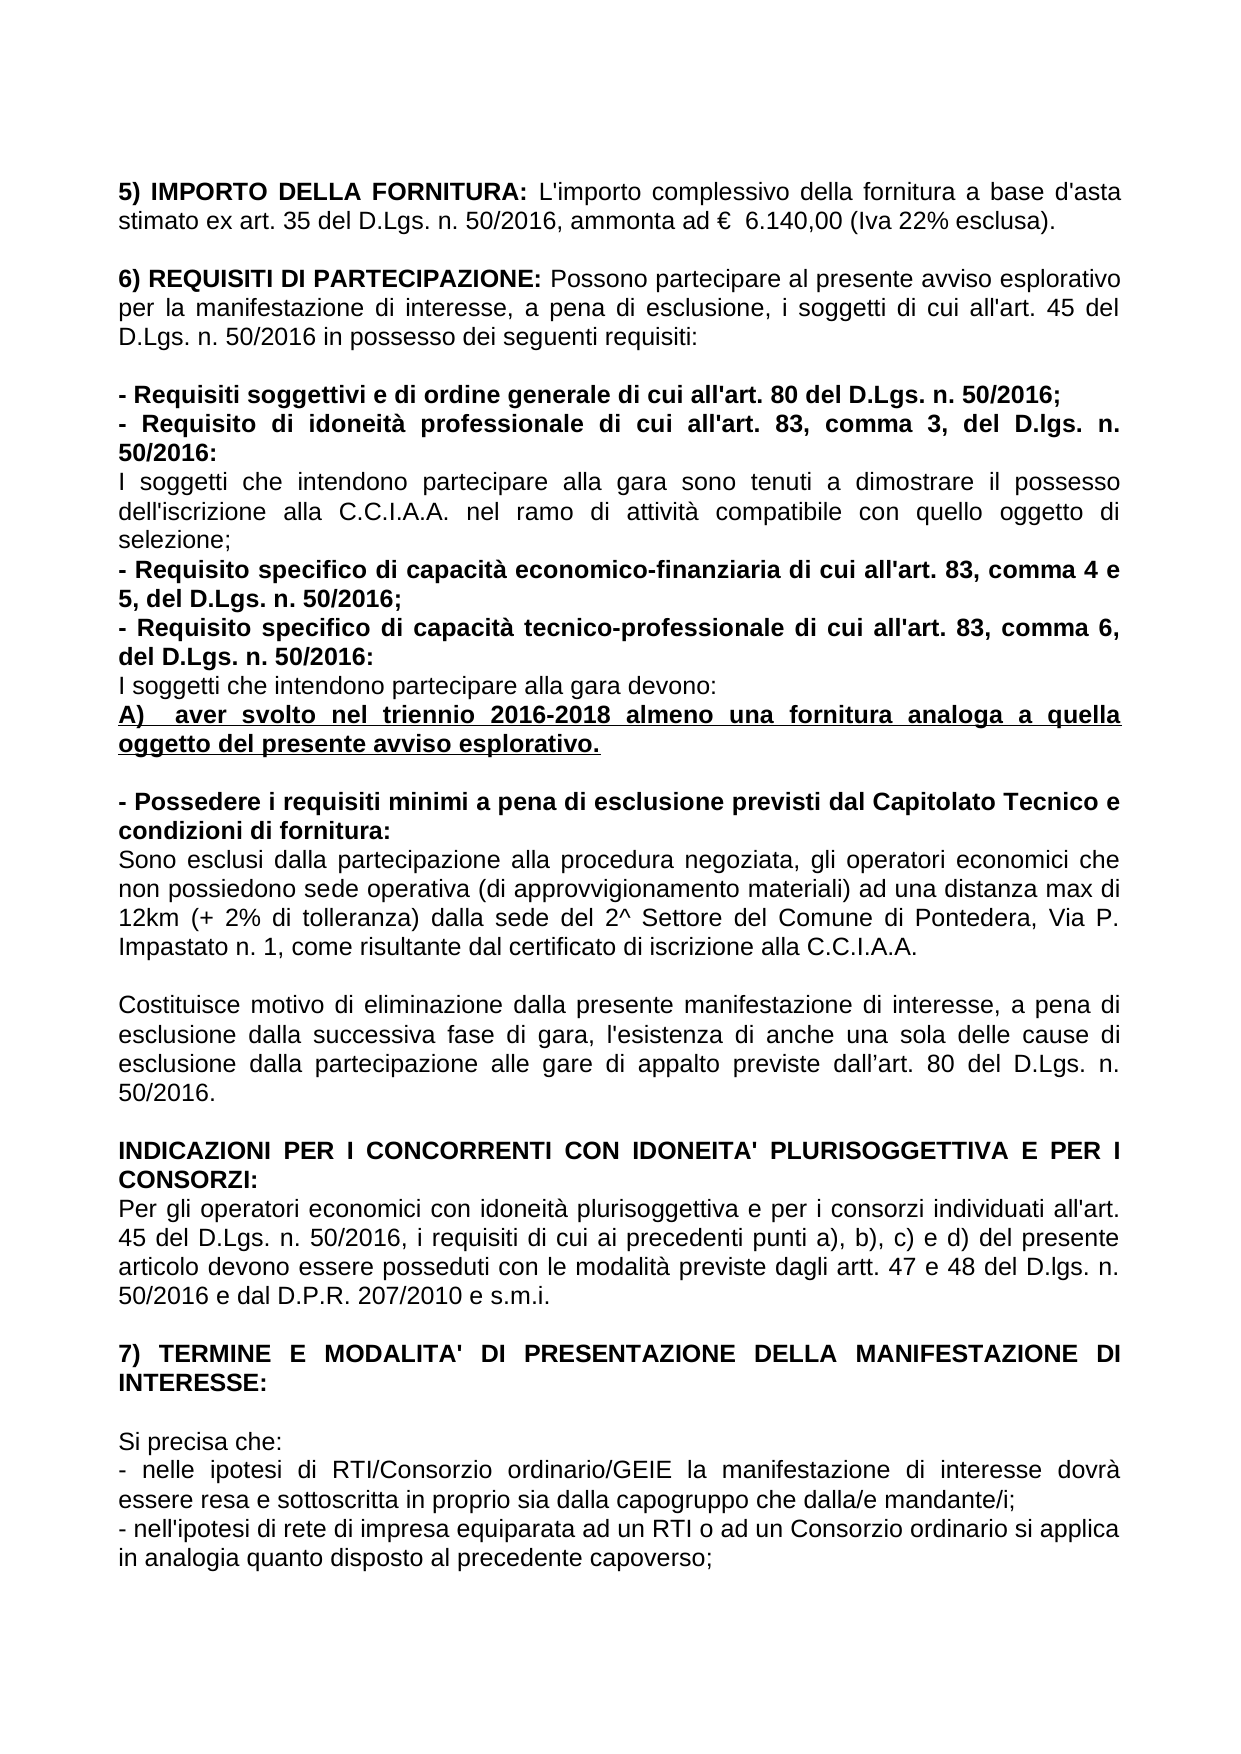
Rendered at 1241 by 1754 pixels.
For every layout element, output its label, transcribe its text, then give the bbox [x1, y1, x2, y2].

text - Requisiti soggettivi e di ordine generale di cui all'art. 80 del D.Lgs. n. 50/2016; [118, 380, 1122, 409]
text INDICAZIONI PER I CONCORRENTI CON IDONEITA' PLURISOGGETTIVA E PER I CONSORZI: [118, 1136, 1122, 1194]
text 6) REQUISITI DI PARTECIPAZIONE: Possono partecipare al presente avviso esplorativo per la manifestazione di interesse, a pena di esclusione, i soggetti di cui all'art. 45 del D.Lgs. n. 50/2016 in possesso dei seguenti requisiti: [118, 264, 1122, 351]
text 7) TERMINE E MODALITA' DI PRESENTAZIONE DELLA MANIFESTAZIONE DI INTERESSE: [118, 1339, 1122, 1397]
text Sono esclusi dalla partecipazione alla procedura negoziata, gli operatori economici che non possiedono sede operativa (di approvvigionamento materiali) ad una distanza max di 12km (+ 2% di tolleranza) dalla sede del 2^ Settore del Comune di Pontedera, Via P. Impastato n. 1, come risultante dal certificato di iscrizione alla C.C.I.A.A. [118, 845, 1122, 961]
text Per gli operatori economici con idoneità plurisoggettiva e per i consorzi individuati all'art. 45 del D.Lgs. n. 50/2016, i requisiti di cui ai precedenti punti a), b), c) e d) del presente articolo devono essere posseduti con le modalità previste dagli artt. 47 e 48 del D.lgs. n. 50/2016 e dal D.P.R. 207/2010 e s.m.i. [118, 1194, 1122, 1310]
text Si precisa che: [118, 1426, 1122, 1455]
text - Requisito specifico di capacità tecnico-professionale di cui all'art. 83, comma 6, del D.Lgs. n. 50/2016: [118, 613, 1122, 671]
text oggetto del presente avviso esplorativo. [118, 726, 1122, 758]
text I soggetti che intendono partecipare alla gara sono tenuti a dimostrare il possesso dell'iscrizione alla C.C.I.A.A. nel ramo di attività compatibile con quello oggetto di selezione; [118, 467, 1122, 554]
text Costituisce motivo di eliminazione dalla presente manifestazione di interesse, a pena di esclusione dalla successiva fase di gara, l'esistenza di anche una sola delle cause di esclusione dalla partecipazione alle gare di appalto previste dall’art. 80 del D.Lgs. n. 50/2016. [118, 990, 1122, 1107]
text I soggetti che intendono partecipare alla gara devono: [118, 671, 1122, 700]
text - Possedere i requisiti minimi a pena di esclusione previsti dal Capitolato Tecnico e condizioni di fornitura: [118, 787, 1122, 845]
text - nelle ipotesi di RTI/Consorzio ordinario/GEIE la manifestazione di interesse dovrà essere resa e sottoscritta in proprio sia dalla capogruppo che dalla/e mandante/i; [118, 1455, 1122, 1513]
text A) aver svolto nel triennio 2016-2018 almeno una fornitura analoga a quella [118, 700, 1122, 725]
text - nell'ipotesi di rete di impresa equiparata ad un RTI o ad un Consorzio ordinario si applica in analogia quanto disposto al precedente capoverso; [118, 1513, 1122, 1572]
text - Requisito di idoneità professionale di cui all'art. 83, comma 3, del D.lgs. n. 50/2016: [118, 409, 1122, 467]
text - Requisito specifico di capacità economico-finanziaria di cui all'art. 83, comma 4 e 5, del D.Lgs. n. 50/2016; [118, 554, 1122, 613]
text 5) IMPORTO DELLA FORNITURA: L'importo complessivo della fornitura a base d'asta stimato ex art. 35 del D.Lgs. n. 50/2016, ammonta ad € 6.140,00 (Iva 22% esclusa). [118, 177, 1122, 235]
